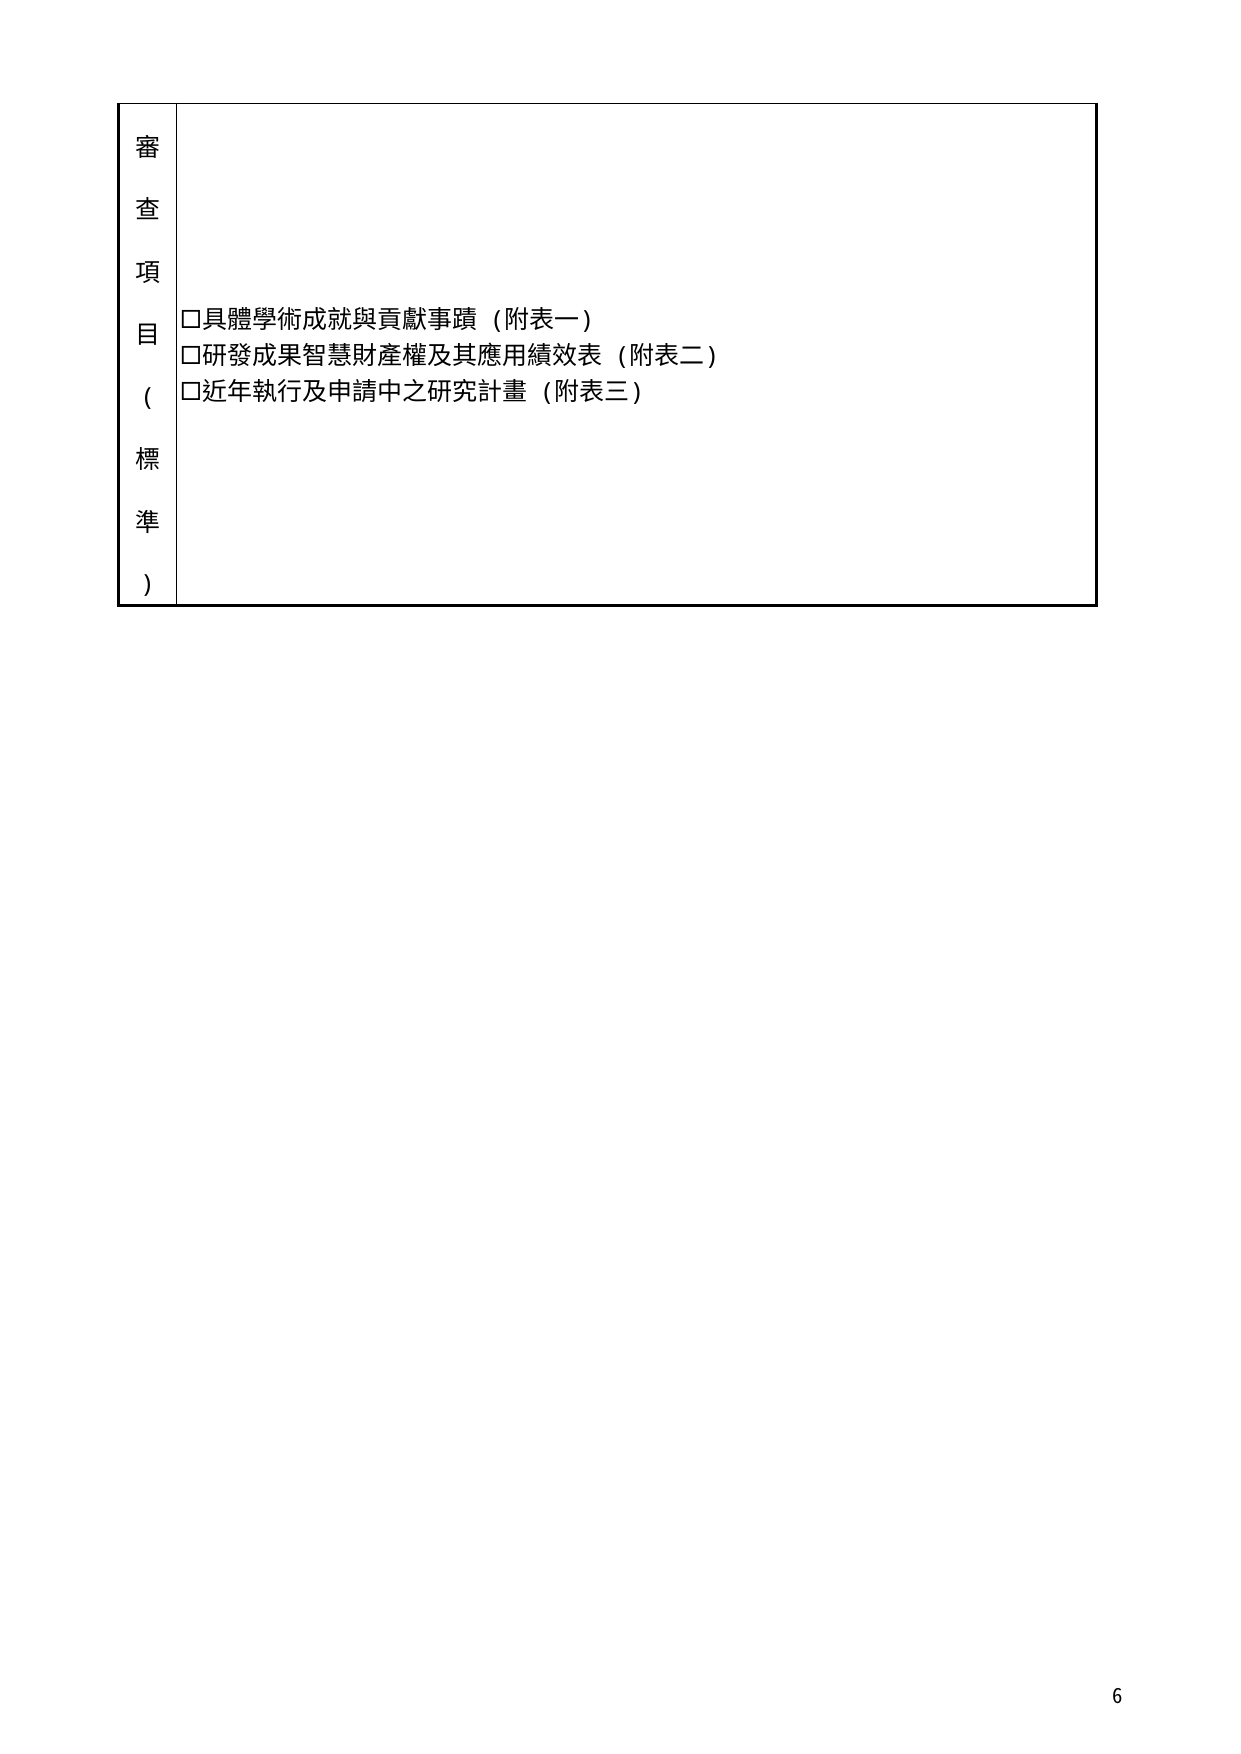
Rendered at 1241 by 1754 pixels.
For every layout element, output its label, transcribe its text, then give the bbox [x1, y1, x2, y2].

table_cell 審查項目(標準) [120, 104, 176, 604]
table_cell 具體學術成就與貢獻事蹟 (附表一) 研發成果智慧財產權及其應用績效表 (附表二) 近年執行及申請中之研究計畫 (附表三) [177, 104, 1095, 604]
